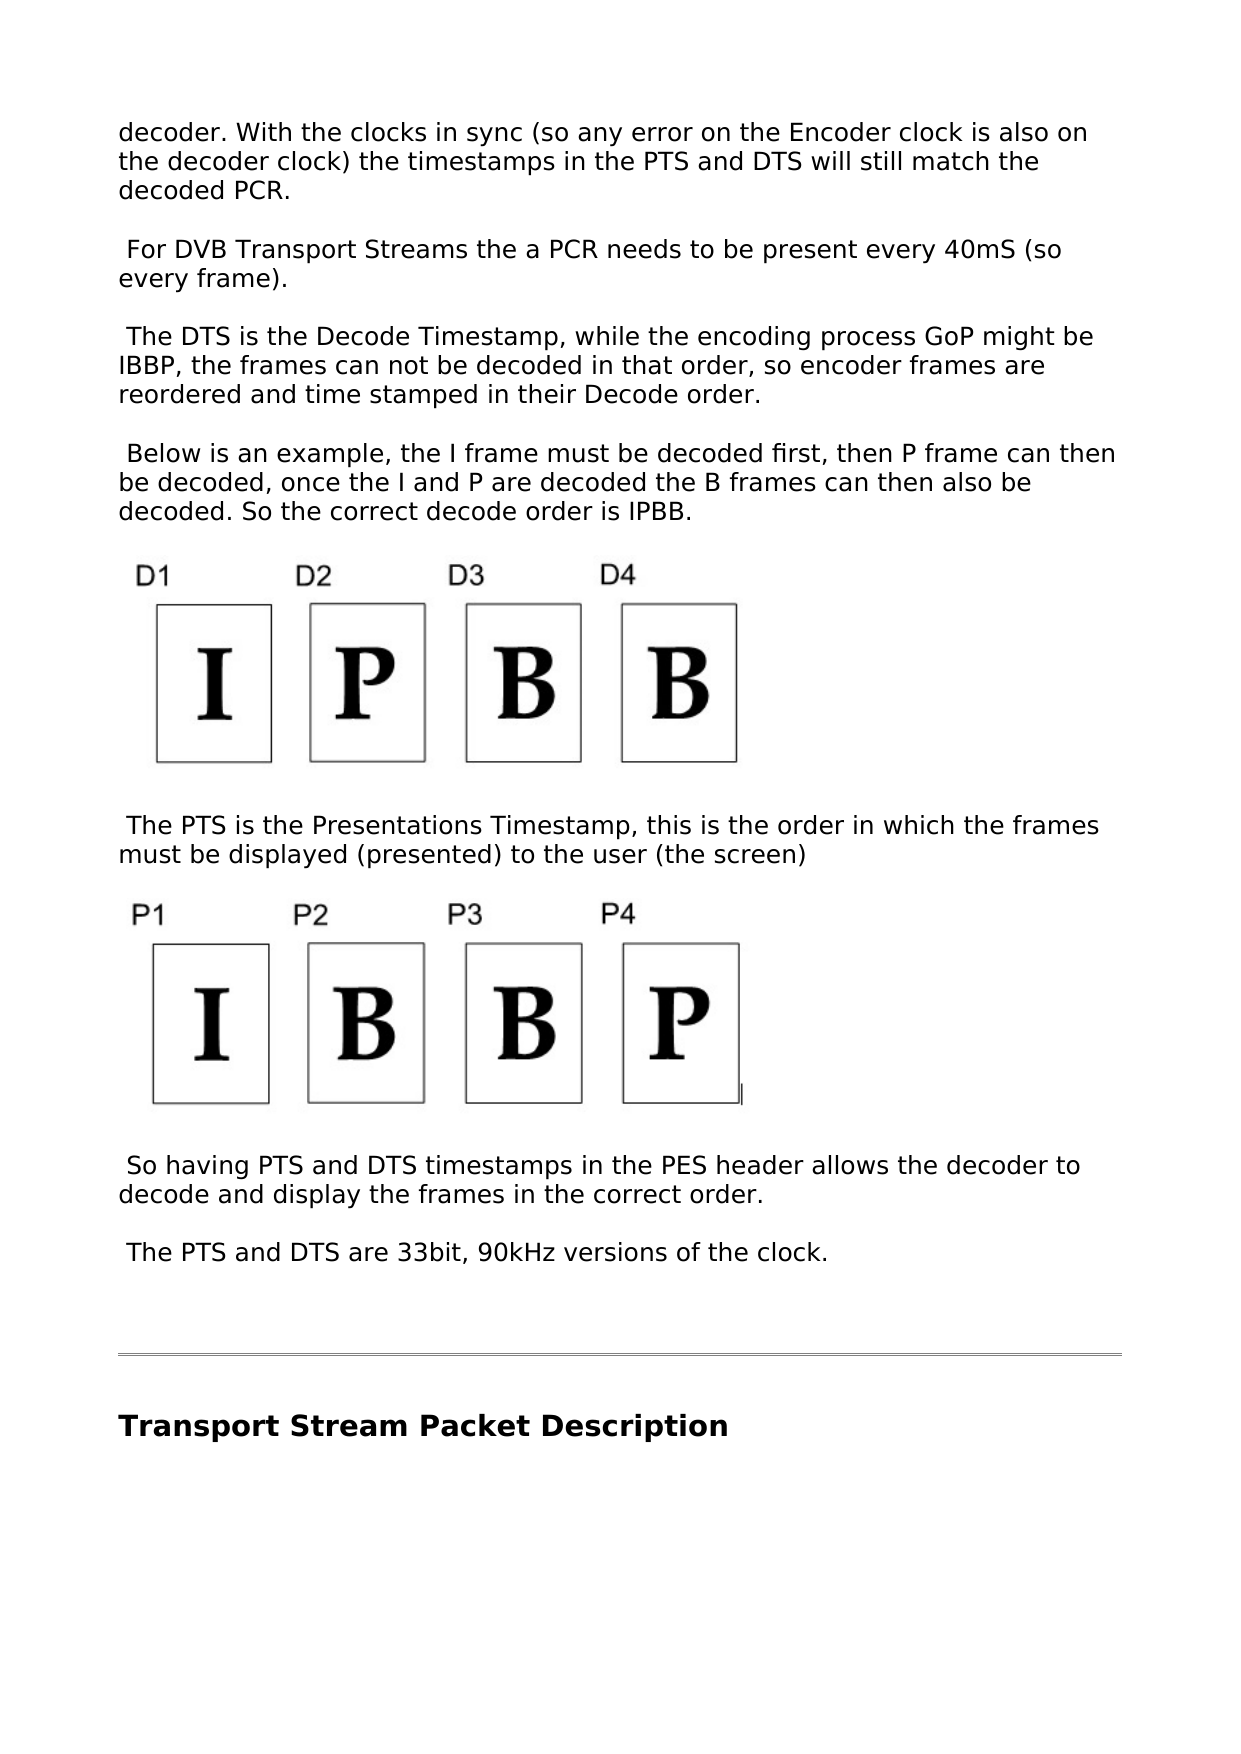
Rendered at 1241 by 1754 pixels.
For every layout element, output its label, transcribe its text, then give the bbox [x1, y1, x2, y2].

picture [126, 898, 752, 1116]
picture [126, 555, 752, 776]
subtitle Transport Stream Packet Description [118, 1410, 1122, 1444]
text decoder. With the clocks in sync (so any error on the Encoder clock is also on the decoder clock) the timestamps in the PTS and DTS will still match the decoded PCR. For DVB Transport Streams the a PCR needs to be present every 40mS (so every frame). The DTS is the Decode Timestamp, while the encoding process GoP might be IBBP, the frames can not be decoded in that order, so encoder frames are reordered and time stamped in their Decode order. Below is an example, the I frame must be decoded first, then P frame can then be decoded, once the I and P are decoded the B frames can then also be decoded. So the correct decode order is IPBB. The PTS is the Presentations Timestamp, this is the order in which the frames must be displayed (presented) to the user (the screen) So having PTS and DTS timestamps in the PES header allows the decoder to decode and display the frames in the correct order. The PTS and DTS are 33bit, 90kHz versions of the clock. [118, 118, 1122, 1326]
